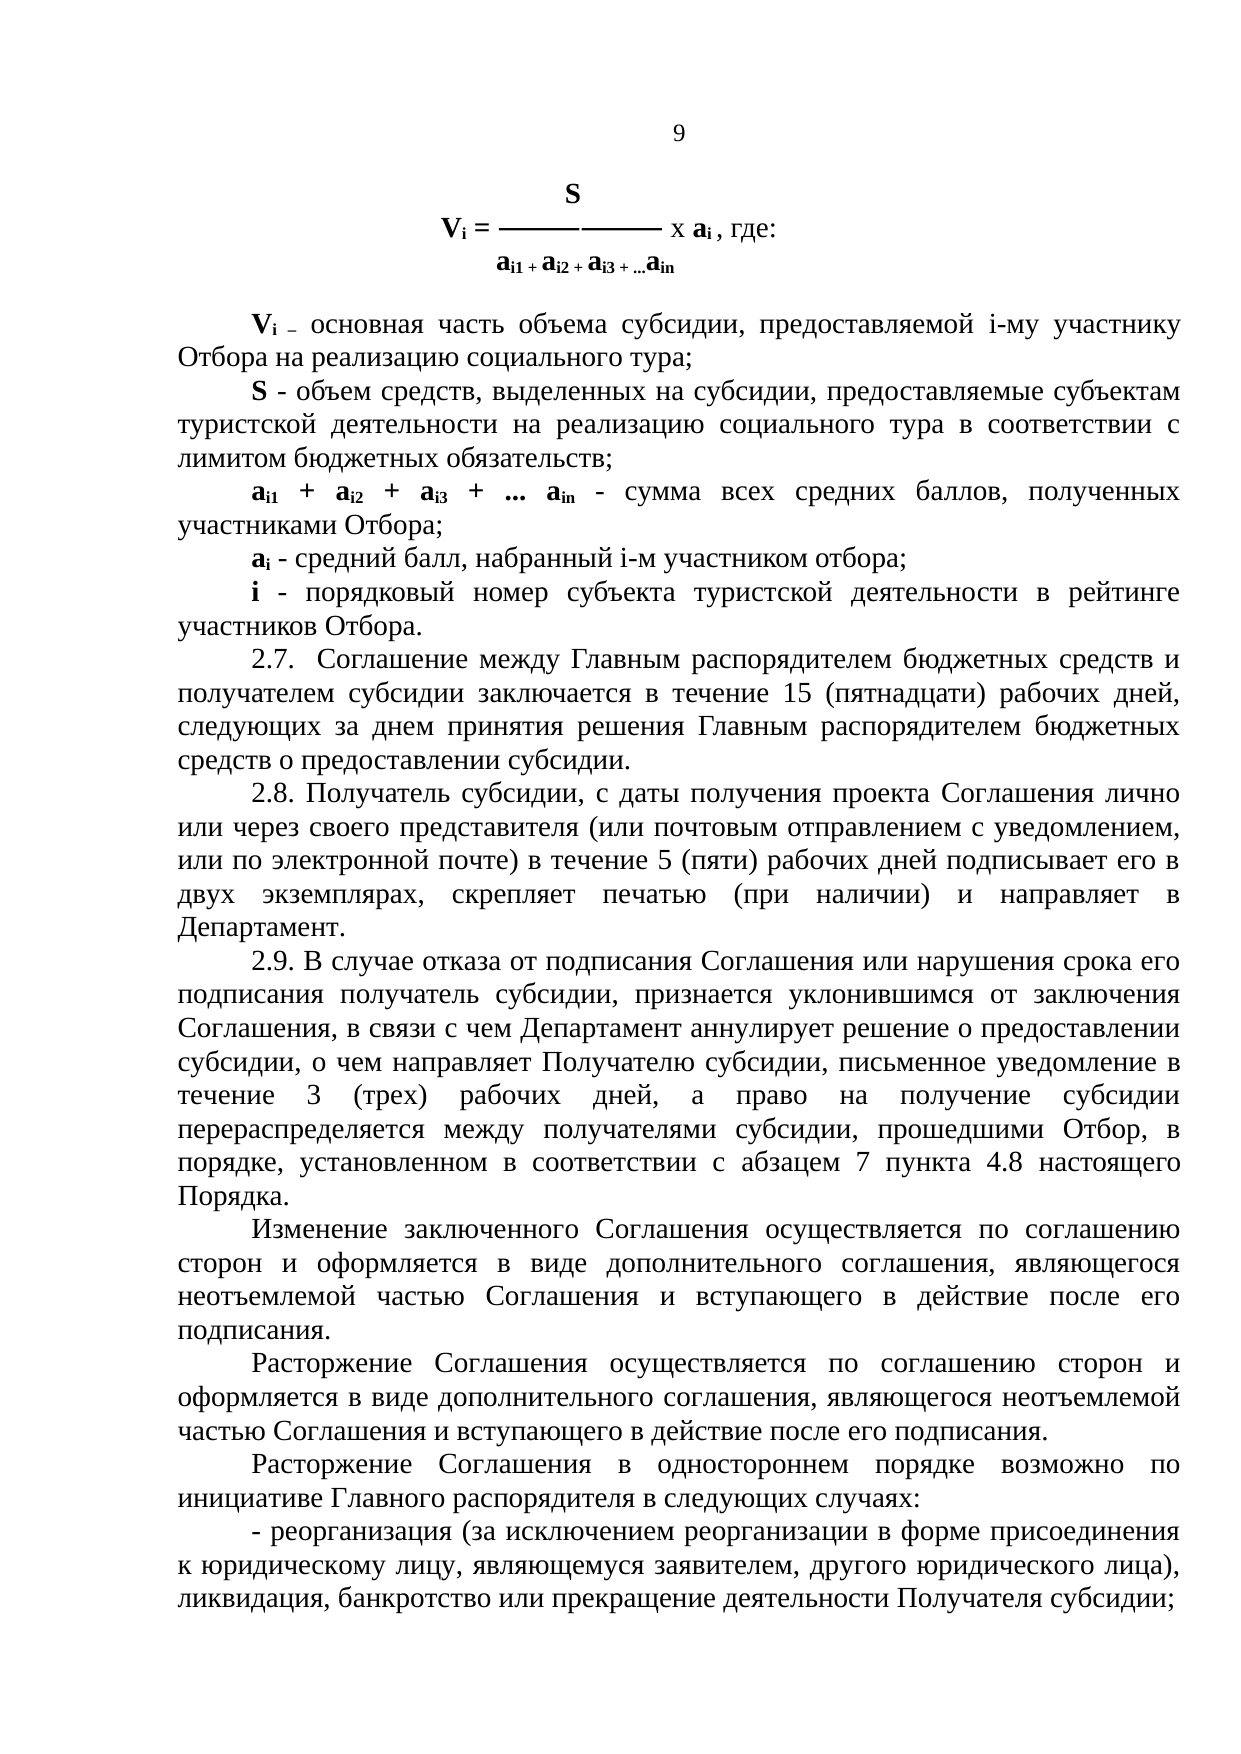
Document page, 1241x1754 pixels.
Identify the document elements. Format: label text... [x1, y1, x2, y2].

text Vi – основная часть объема субсидии, предоставляемой i-му участнику Отбора на реализацию социального тура; [177, 306, 1181, 373]
text 2.8. Получатель субсидии, с даты получения проекта Соглашения лично или через своего представителя (или почтовым отправлением с уведомлением, или по электронной почте) в течение 5 (пяти) рабочих дней подписывает его в двух экземплярах, скрепляет печатью (при наличии) и направляет в Департамент. [177, 775, 1181, 943]
text ai1 + ai2 + ai3 + ... ain - сумма всех средних баллов, полученных участниками Отбора; [177, 473, 1181, 541]
text i - порядковый номер субъекта туристской деятельности в рейтинге участников Отбора. [177, 574, 1181, 641]
text ai1 + ai2 + ai3 + ...ain [177, 243, 1181, 277]
text Vi = ⸻⸻ х ai , где: [177, 210, 1181, 243]
text Расторжение Соглашения осуществляется по соглашению сторон и оформляется в виде дополнительного соглашения, являющегося неотъемлемой частью Соглашения и вступающего в действие после его подписания. [177, 1346, 1181, 1446]
text - реорганизация (за исключением реорганизации в форме присоединения к юридическому лицу, являющемуся заявителем, другого юридического лица), ликвидация, банкротство или прекращение деятельности Получателя субсидии; [177, 1513, 1181, 1614]
text Расторжение Соглашения в одностороннем порядке возможно по инициативе Главного распорядителя в следующих случаях: [177, 1446, 1181, 1513]
text 2.9. В случае отказа от подписания Соглашения или нарушения срока его подписания получатель субсидии, признается уклонившимся от заключения Соглашения, в связи с чем Департамент аннулирует решение о предоставлении субсидии, о чем направляет Получателю субсидии, письменное уведомление в течение 3 (трех) рабочих дней, а право на получение субсидии перераспределяется между получателями субсидии, прошедшими Отбор, в порядке, установленном в соответствии с абзацем 7 пункта 4.8 настоящего Порядка. [177, 943, 1181, 1211]
text S [177, 176, 1181, 210]
text 2.7. Соглашение между Главным распорядителем бюджетных средств и получателем субсидии заключается в течение 15 (пятнадцати) рабочих дней, следующих за днем принятия решения Главным распорядителем бюджетных средств о предоставлении субсидии. [177, 641, 1181, 775]
text ai - средний балл, набранный i-м участником отбора; [177, 541, 1181, 574]
text Изменение заключенного Соглашения осуществляется по соглашению сторон и оформляется в виде дополнительного соглашения, являющегося неотъемлемой частью Соглашения и вступающего в действие после его подписания. [177, 1211, 1181, 1346]
text S - объем средств, выделенных на субсидии, предоставляемые субъектам туристской деятельности на реализацию социального тура в соответствии с лимитом бюджетных обязательств; [177, 373, 1181, 473]
